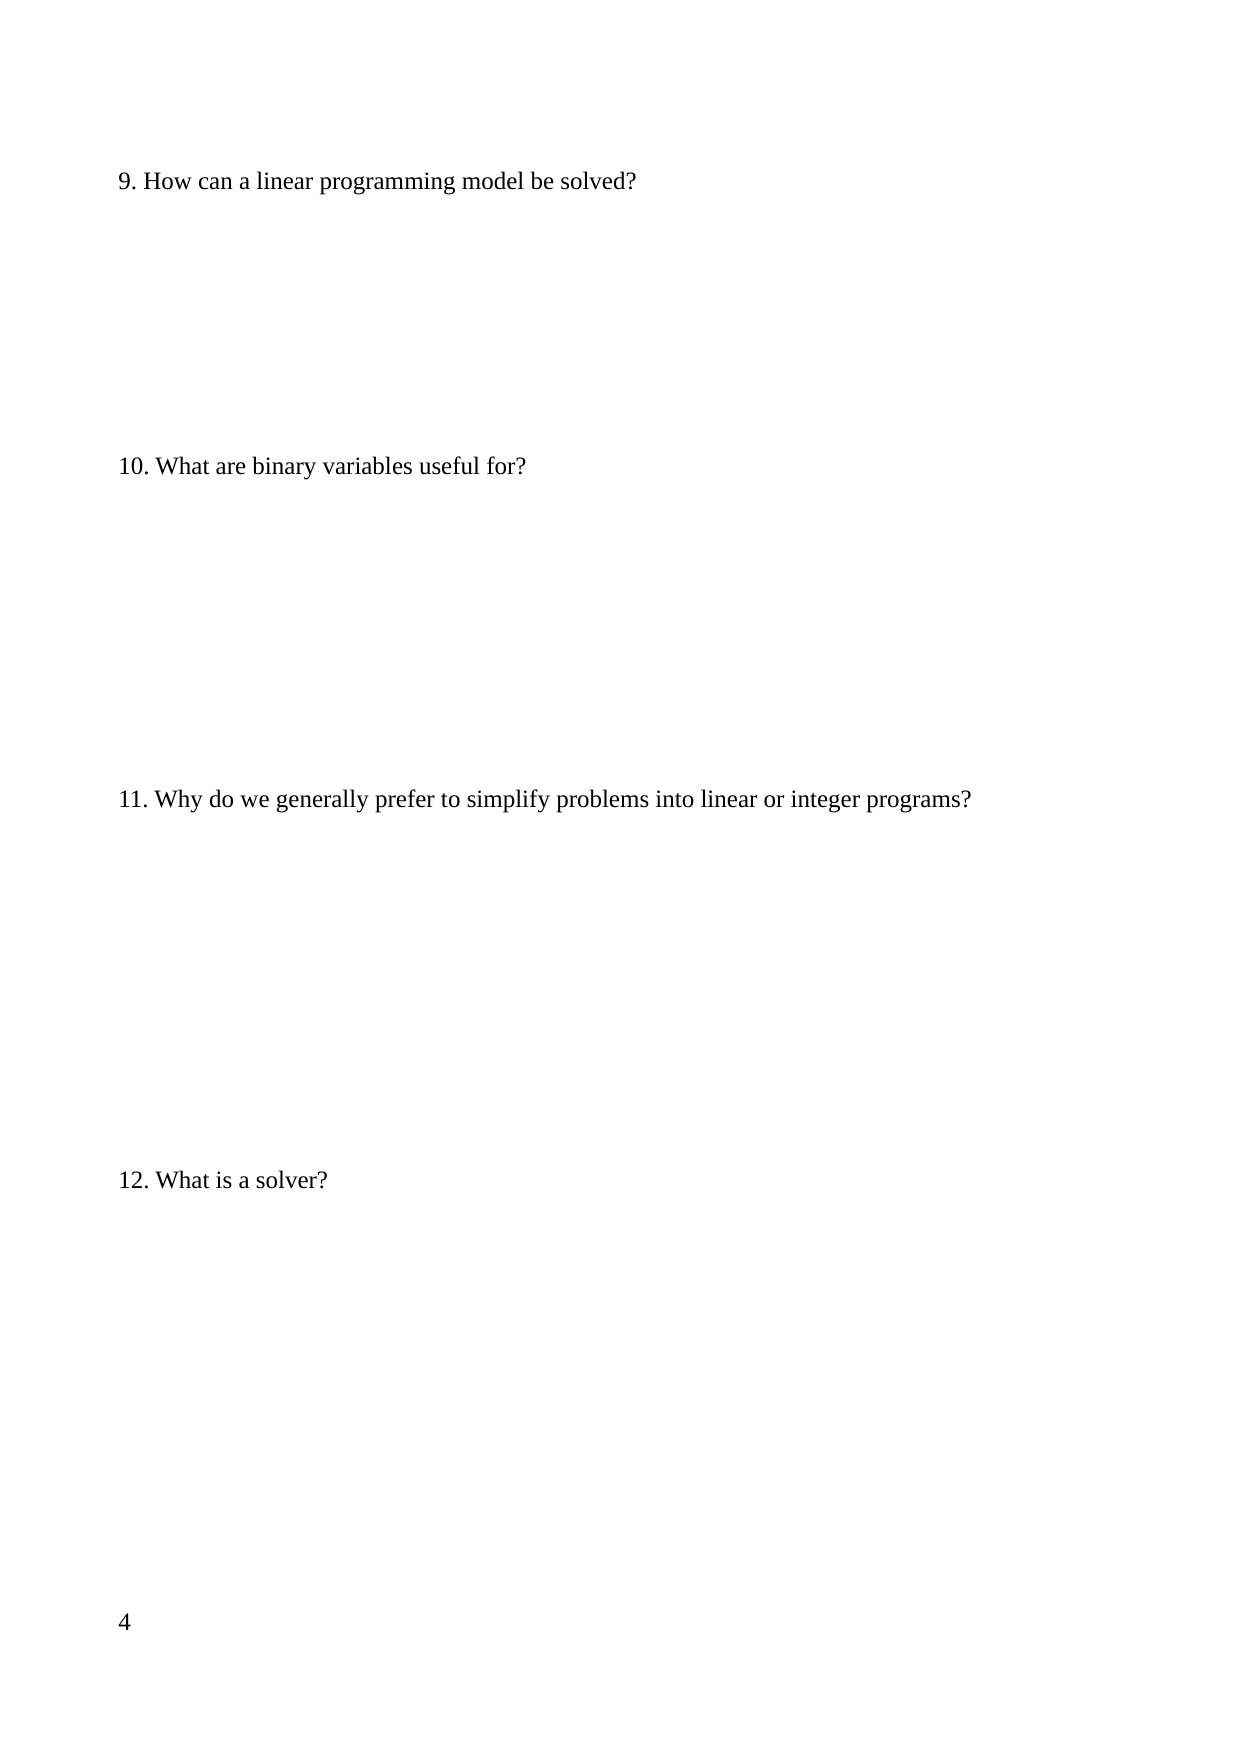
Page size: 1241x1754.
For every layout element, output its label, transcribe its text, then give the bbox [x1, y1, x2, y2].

text 10. What are binary variables useful for? [118, 451, 1122, 480]
text 11. Why do we generally prefer to simplify problems into linear or integer programs? [118, 784, 1122, 813]
text 12. What is a solver? [118, 1165, 1122, 1194]
text 9. How can a linear programming model be solved? [118, 166, 1122, 194]
